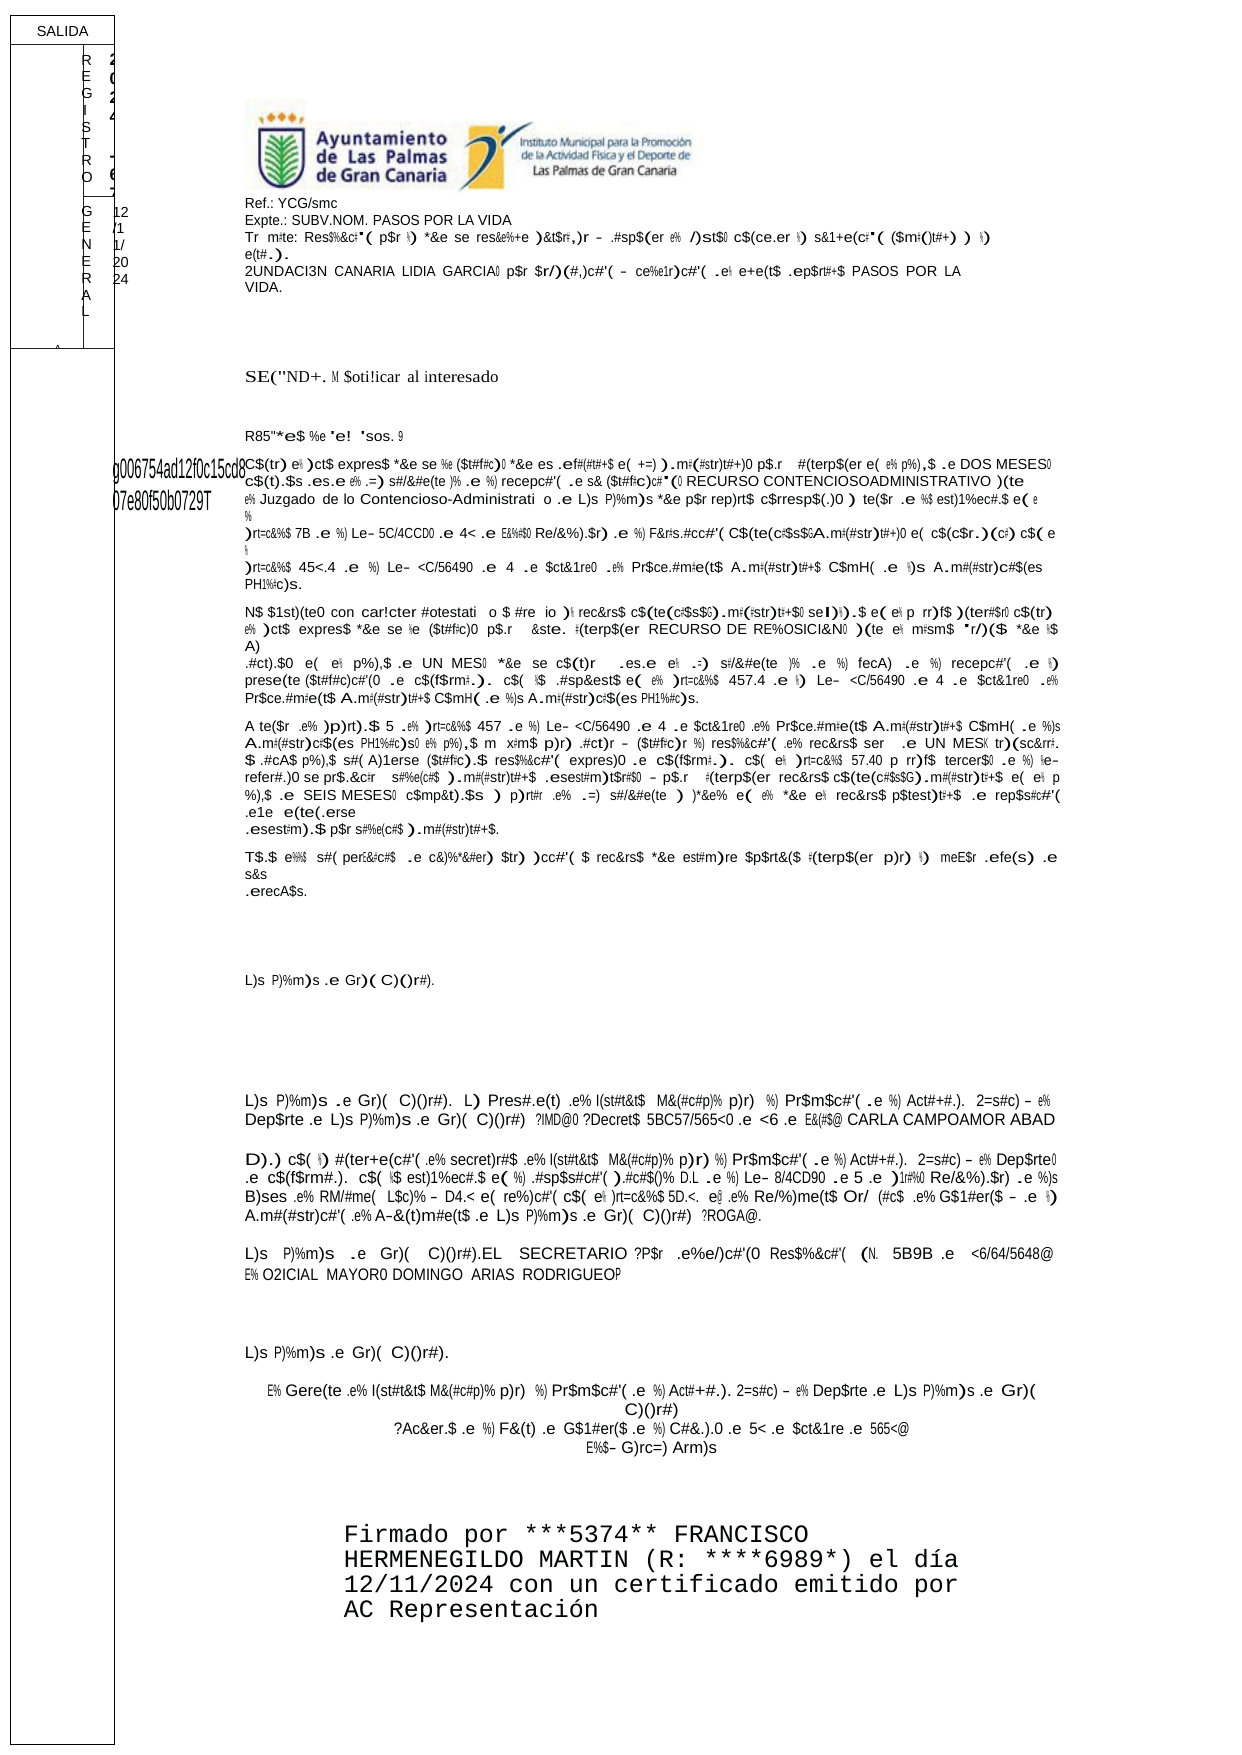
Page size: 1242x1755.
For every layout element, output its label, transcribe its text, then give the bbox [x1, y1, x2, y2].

text Expte.: SUBV.NOM. PASOS POR LA VIDA [244, 212, 514, 228]
table_cell 2024 - 67864 [84, 45, 114, 196]
text .#ct).$0 e( e% p%),$ .e UN MES0 *&e se c$(t)r .es.e e% .=) s#/&#e(te )% .e %) fecA) .e %) recepc#'( .e %) prese(te ($t#f#c)c#'(0 .e c$(f$rm#.). c$( %$ .#sp&est$ e( e% )rt=c&%$ 457.4 .e %) Le- <C/56490 .e 4 .e $ct&1re0 .e% Pr$ce.#m#e(t$ A.m#(#str)t#+$ C$mH( .e %)s A.m#(#str)c#$(es PH1%#c)s. [244, 655, 1059, 706]
text SE("ND+. M $oti!icar al interesado [244, 366, 506, 386]
text D).) c$( %) #(ter+e(c#'( .e% secret)r#$ .e% I(st#t&t$ M&(#c#p)% p)r) %) Pr$m$c#'( .e %) Act#+#.). 2=s#c) - e% Dep$rte0 [244, 1149, 1061, 1169]
text N$ $1st)(te0 con car!cter #otestati o $ #re io )% rec&rs$ c$(te(c#$s$G).m#(#str)t#+$0 seI)%).$ e( e% p rr)f$ )(ter#$r0 c$(tr) [244, 603, 1060, 620]
text e% Juzgado de lo Contencioso-Administrati o .e L)s P)%m)s *&e p$r rep)rt$ c$rresp$(.)0 ) te($r .e %$ est)1%ec#.$ e( e% [244, 490, 1039, 524]
table_cell REGISTRO GENERAL Ayuntamiento de Las Palmas de Gran Canaria [11, 45, 83, 348]
text L)s P)%m)s .e Gr)( C)()r#).EL SECRETARIO ?P$r .e%e/)c#'(0 Res$%&c#'( (N. 5B9B .e <6/64/5648@ E% O2ICIAL MAYOR0 DOMINGO ARIAS RODRIGUEOP [244, 1244, 1061, 1284]
text Firmado por ***5374** FRANCISCO HERMENEGILDO MARTIN (R: ****6989*) el día [344, 1523, 967, 1573]
text T$.$ e%%$ s#( perE&#c#$ .e c&)%*&#er) $tr) )cc#'( $ rec&rs$ *&e est#m)re $p$rt&($ #(terp$(er p)r) %) meE$r .efe(s) .e s&s [244, 849, 1059, 883]
table_cell 12/11/2024 [84, 197, 114, 348]
text )rt=c&%$ 45<.4 .e %) Le- <C/56490 .e 4 .e $ct&1re0 .e% Pr$ce.#m#e(t$ A.m#(#str)t#+$ C$mH( .e %)s A.m#(#str)c#$(es PH1%#c)s. [244, 558, 1043, 592]
text L)s P)%m)s .e Gr)( C)()r#). [244, 972, 439, 989]
text )rt=c&%$ 7B .e %) Le- 5C/4CCD0 .e 4< .e E&%#$0 Re/&%).$r) .e %) F&r#s.#cc#'( C$(te(c#$s$GA.m#(#str)t#+)0 e( c$(c$r.)(c#) c$( e% [244, 524, 1056, 558]
table_header SALIDA [11, 16, 114, 44]
text e% )ct$ expres$ *&e se %e ($t#f#c)0 p$.r &ste. #(terp$(er RECURSO DE RE%OSICI&N0 )(te e% m#sm$ 'r/)($ *&e %$ A) [244, 621, 1060, 654]
text AC Representación [344, 1599, 1198, 1625]
text ?Ac&er.$ .e %) F&(t) .e G$1#er($ .e %) C#&.).0 .e 5< .e $ct&1re .e 565<@ [387, 1419, 916, 1438]
text Ref.: YCG/smc [244, 195, 342, 212]
text E% Gere(te .e% I(st#t&t$ M&(#c#p)% p)r) %) Pr$m$c#'( .e %) Act#+#.). 2=s#c) - e% Dep$rte .e L)s P)%m)s .e Gr)( C)()r#) [264, 1381, 1038, 1419]
text .e c$(f$rm#.). c$( %$ est)1%ec#.$ e( %) .#sp$s#c#'( ).#c#$()% D.L .e %) Le- 8/4CD90 .e 5 .e )1r#%0 Re/&%).$r) .e %)s B)ses .e% RM/#me( L$c)% - D4.< e( re%)c#'( c$( e% )rt=c&%$ 5D.<. e@ .e% Re/%)me(t$ Or/ (#c$ .e% G$1#er($ - .e %) A.m#(#str)c#'( .e% A-&(t)m#e(t$ .e L)s P)%m)s .e Gr)( C)()r#) ?ROGA@. [244, 1169, 1060, 1225]
text C$(tr) e% )ct$ expres$ *&e se %e ($t#f#c)0 *&e es .ef#(#t#+$ e( +=) ).m#(#str)t#+)0 p$.r #(terp$(er e( e% p%),$ .e DOS MESES0 c$(t).$s .es.e e% .=) s#/&#e(te )% .e %) recepc#'( .e s& ($t#f#c)c#'(0 RECURSO CONTENCIOSOADMINISTRATIVO )(te [244, 456, 1051, 490]
text L)s P)%m)s .e Gr)( C)()r#). [244, 1343, 456, 1362]
text A te($r .e% )p)rt).$ 5 .e% )rt=c&%$ 457 .e %) Le- <C/56490 .e 4 .e $ct&1re0 .e% Pr$ce.#m#e(t$ A.m#(#str)t#+$ C$mH( .e %)s A.m#(#str)c#$(es PH1%#c)s0 e% p%),$ m x#m$ p)r) .#ct)r - ($t#f#c)r %) res$%&c#'( .e% rec&rs$ ser .e UN MESK tr)(sc&rr#.$ .#cA$ p%),$ s#( A)1erse ($t#f#c).$ res$%&c#'( expres)0 .e c$(f$rm#.). c$( e% )rt=c&%$ 57.40 p rr)f$ tercer$0 .e %) %e- refer#.)0 se pr$.&c#r s#%e(c#$ ).m#(#str)t#+$ .esest#m)t$r#$0 - p$.r #(terp$(er rec&rs$ c$(te(c#$s$G).m#(#str)t#+$ e( e% p%),$ .e SEIS MESES0 c$mp&t).$s ) p)rt#r .e% .=) s#/&#e(te ) )*&e% e( e% *&e e% rec&rs$ p$test)t#+$ .e rep$s#c#'( .e1e e(te(.erse [244, 718, 1061, 820]
text .esest#m).$ p$r s#%e(c#$ ).m#(#str)t#+$. [244, 821, 504, 837]
text .erecA$s. [244, 883, 313, 900]
text Tr m#te: Res$%&c#'( p$r %) *&e se res&e%+e )&t$r#,)r - .#sp$(er e% /)st$0 c$(ce.er %) s&1+e(c#'( ($m#()t#+) ) %) e(t#.). [244, 229, 991, 262]
text 2UNDACI3N CANARIA LIDIA GARCIA0 p$r $r/)(#,)c#'( - ce%e1r)c#'( .e% e+e(t$ .ep$rt#+$ PASOS POR LA VIDA. [244, 262, 961, 296]
text L)s P)%m)s .e Gr)( C)()r#). L) Pres#.e(t) .e% I(st#t&t$ M&(#c#p)% p)r) %) Pr$m$c#'( .e %) Act#+#.). 2=s#c) - e% Dep$rte .e L)s P)%m)s .e Gr)( C)()r#) ?IMD@0 ?Decret$ 5BC57/565<0 .e <6 .e E&(#$@ CARLA CAMPOAMOR ABAD [244, 1091, 1060, 1129]
text E%$- G)rc=) Arm)s [581, 1438, 722, 1457]
text 12/11/2024 con un certificado emitido por [344, 1573, 1198, 1599]
table_cell COPIA AUTÉNTICA que puede ser comprobada mediante el Código Seguro de Verificación en http://sedeelectronica.laspalmasgc.es/valDoc/index.jsp g006754ad12f0c15cd807e80f50b0729T [11, 349, 114, 1744]
text R85"*e$ %e 'e! 'sos. 9 [244, 428, 408, 444]
